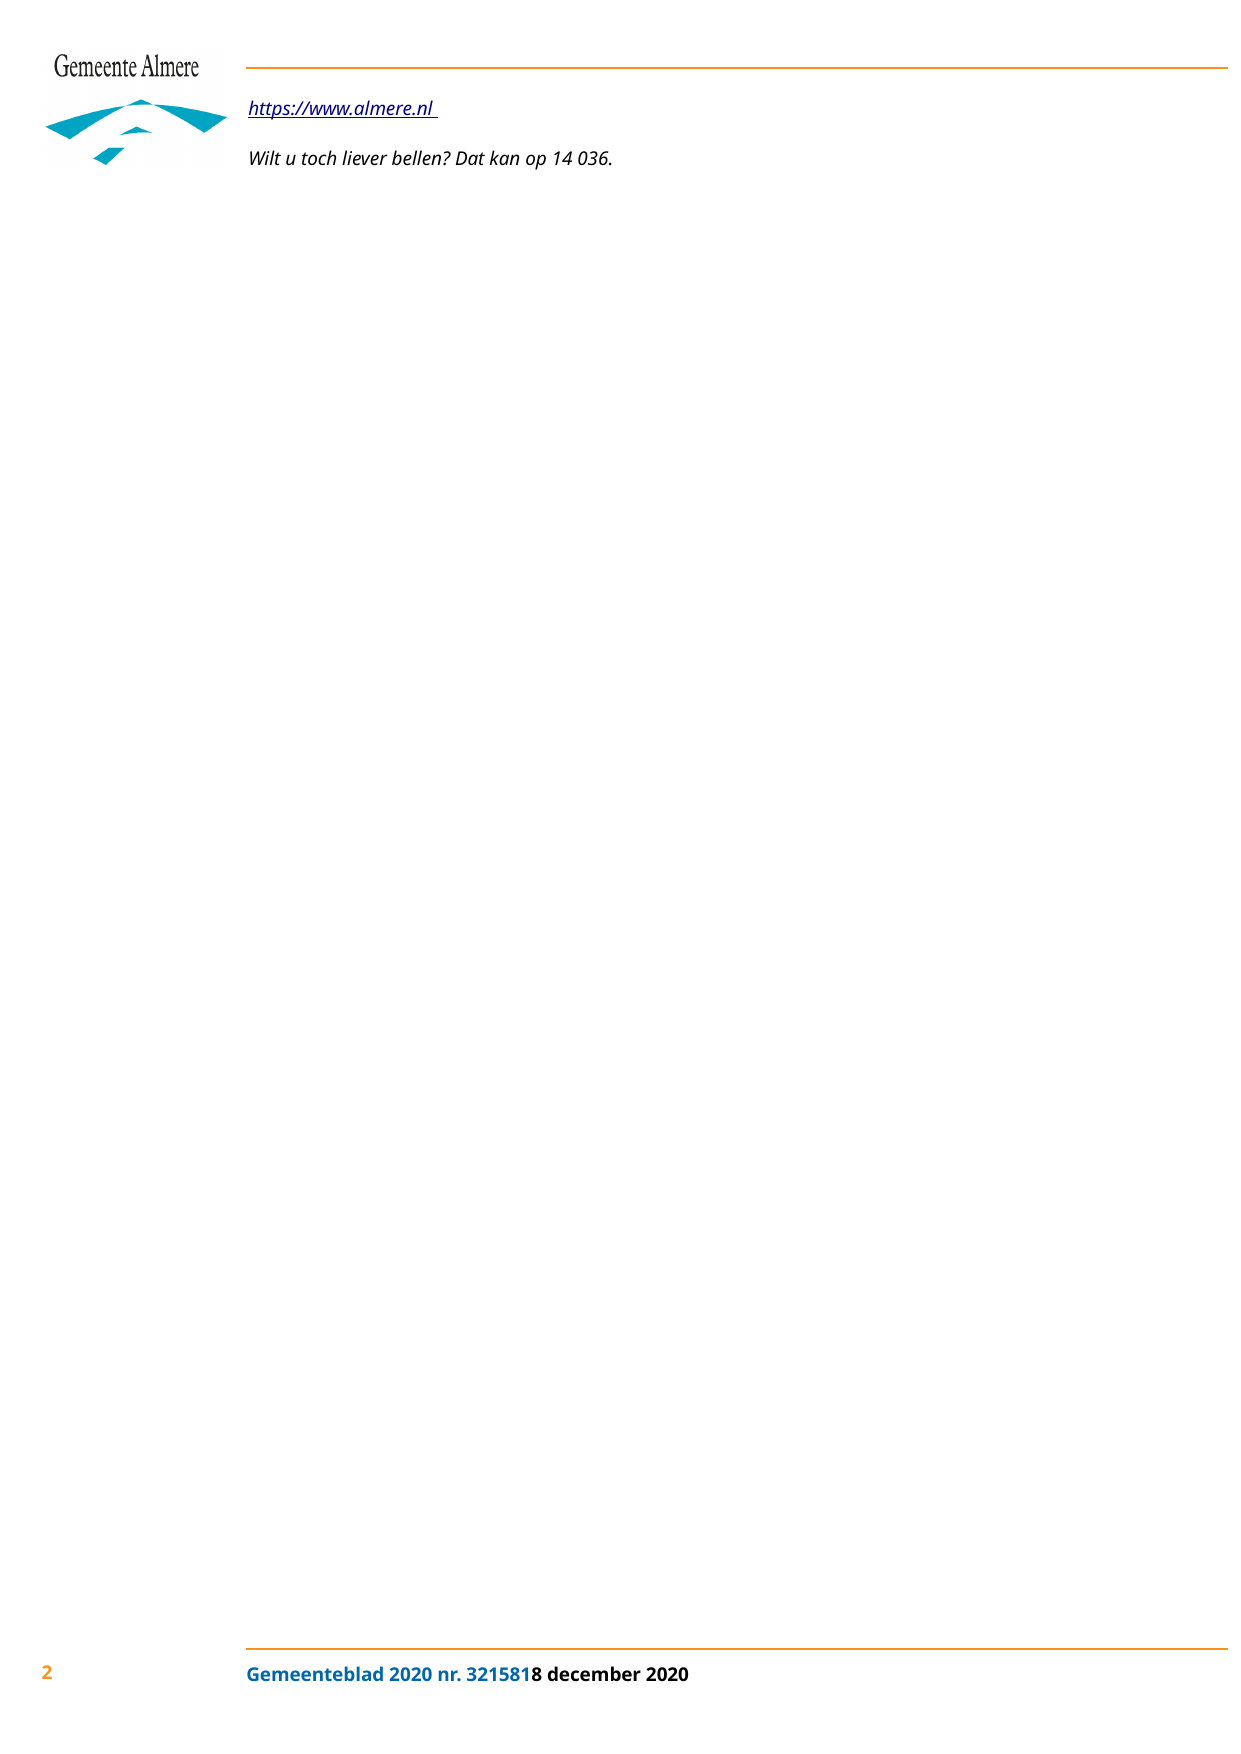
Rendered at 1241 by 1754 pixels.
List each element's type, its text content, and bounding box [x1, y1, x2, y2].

picture [41, 47, 231, 172]
text Wilt u toch liever bellen? Dat kan op 14 036. [248, 145, 1152, 171]
text https://www.almere.nl [248, 95, 1152, 121]
